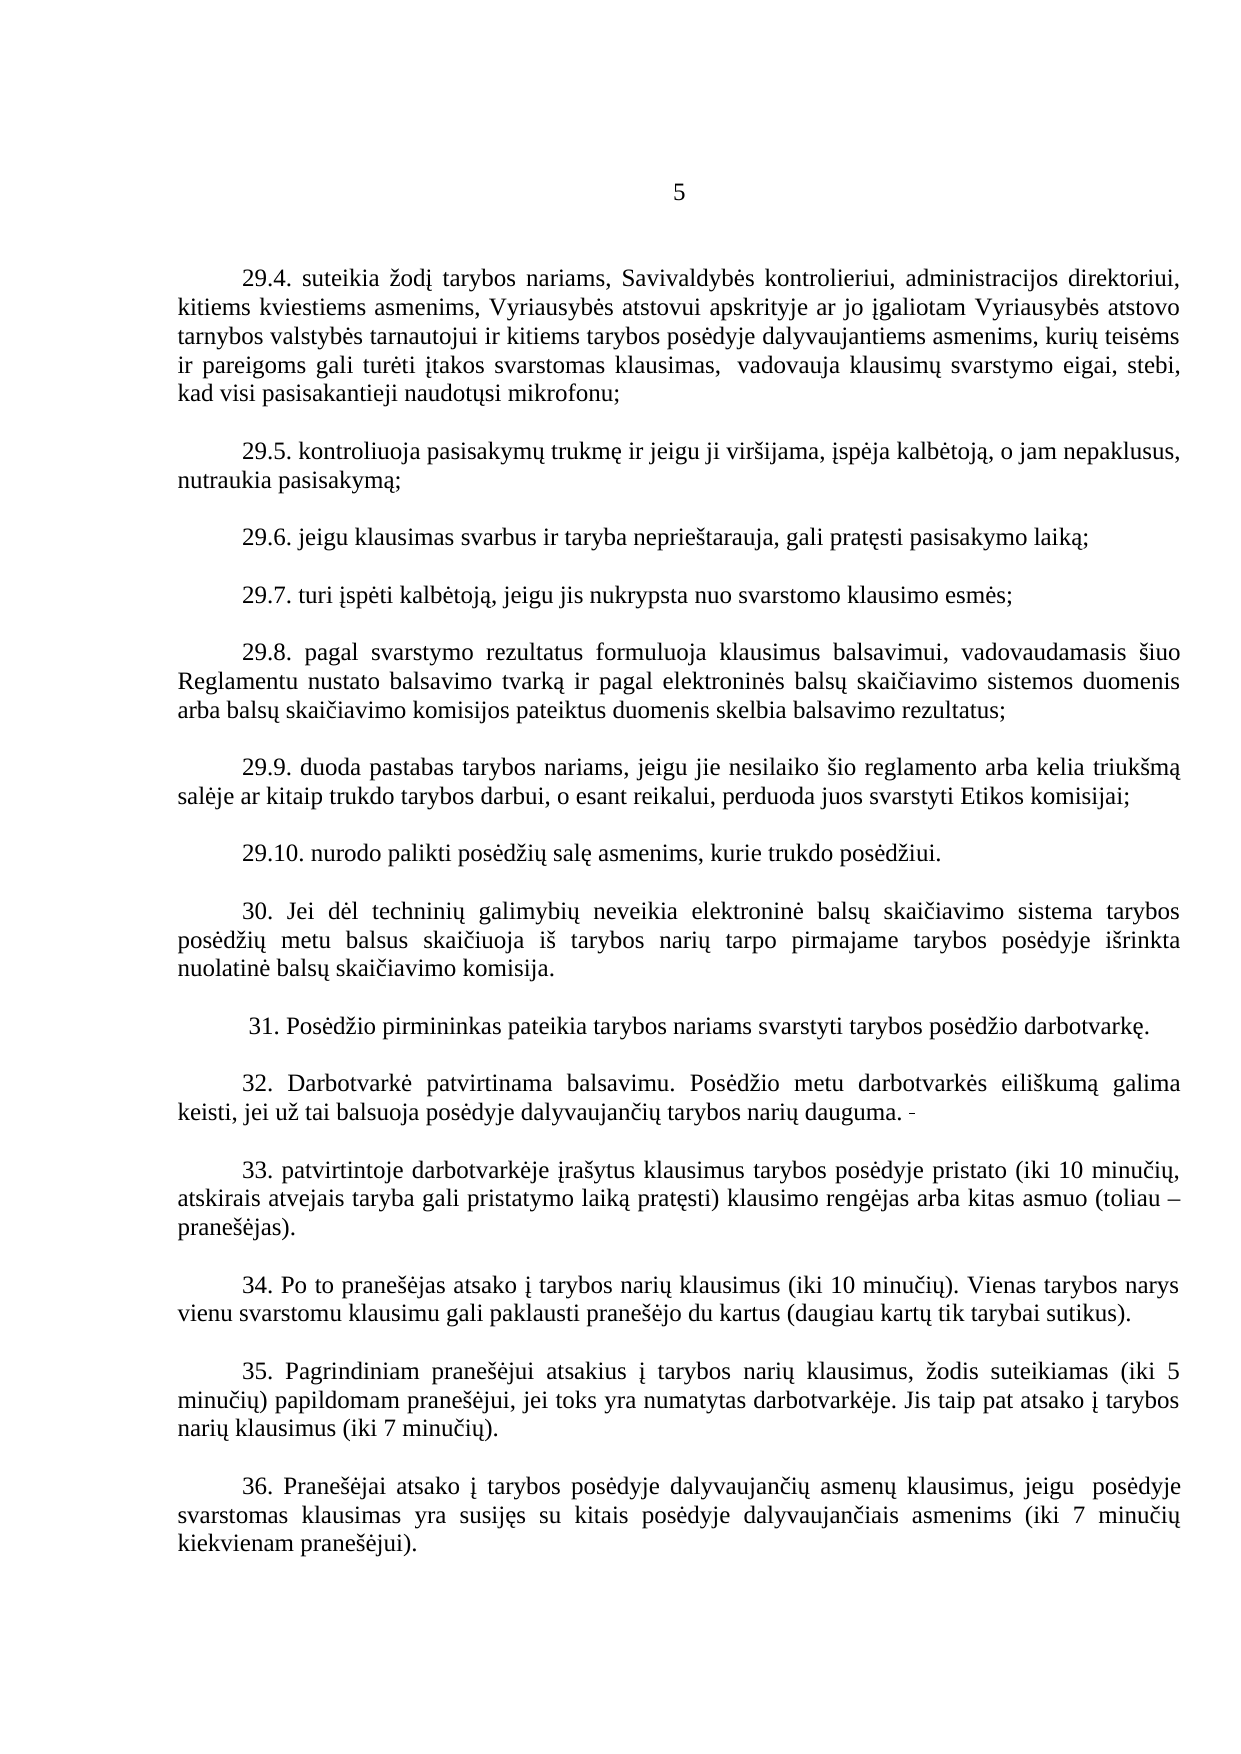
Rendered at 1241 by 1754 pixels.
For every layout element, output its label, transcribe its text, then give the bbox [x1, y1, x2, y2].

text 32. Darbotvarkė patvirtinama balsavimu. Posėdžio metu darbotvarkės eiliškumą galima keisti, jei už tai balsuoja posėdyje dalyvaujančių tarybos narių dauguma. [177, 1068, 1181, 1126]
text 29.4. suteikia žodį tarybos nariams, Savivaldybės kontrolieriui, administracijos direktoriui, kitiems kviestiems asmenims, Vyriausybės atstovui apskrityje ar jo įgaliotam Vyriausybės atstovo tarnybos valstybės tarnautojui ir kitiems tarybos posėdyje dalyvaujantiems asmenims, kurių teisėms ir pareigoms gali turėti įtakos svarstomas klausimas, vadovauja klausimų svarstymo eigai, stebi, kad visi pasisakantieji naudotųsi mikrofonu; [177, 263, 1181, 407]
text 35. Pagrindiniam pranešėjui atsakius į tarybos narių klausimus, žodis suteikiamas (iki 5 minučių) papildomam pranešėjui, jei toks yra numatytas darbotvarkėje. Jis taip pat atsako į tarybos narių klausimus (iki 7 minučių). [177, 1356, 1181, 1442]
text 29.8. pagal svarstymo rezultatus formuluoja klausimus balsavimui, vadovaudamasis šiuo Reglamentu nustato balsavimo tvarką ir pagal elektroninės balsų skaičiavimo sistemos duomenis arba balsų skaičiavimo komisijos pateiktus duomenis skelbia balsavimo rezultatus; [177, 637, 1181, 723]
text 29.9. duoda pastabas tarybos nariams, jeigu jie nesilaiko šio reglamento arba kelia triukšmą salėje ar kitaip trukdo tarybos darbui, o esant reikalui, perduoda juos svarstyti Etikos komisijai; [177, 752, 1181, 810]
text 36. Pranešėjai atsako į tarybos posėdyje dalyvaujančių asmenų klausimus, jeigu posėdyje svarstomas klausimas yra susijęs su kitais posėdyje dalyvaujančiais asmenims (iki 7 minučių kiekvienam pranešėjui). [177, 1471, 1181, 1557]
text 29.10. nurodo palikti posėdžių salę asmenims, kurie trukdo posėdžiui. [177, 838, 1181, 867]
text 29.5. kontroliuoja pasisakymų trukmę ir jeigu ji viršijama, įspėja kalbėtoją, o jam nepaklusus, nutraukia pasisakymą; [177, 436, 1181, 493]
text 29.6. jeigu klausimas svarbus ir taryba neprieštarauja, gali pratęsti pasisakymo laiką; [177, 522, 1181, 551]
text 33. patvirtintoje darbotvarkėje įrašytus klausimus tarybos posėdyje pristato (iki 10 minučių, atskirais atvejais taryba gali pristatymo laiką pratęsti) klausimo rengėjas arba kitas asmuo (toliau – pranešėjas). [177, 1155, 1181, 1241]
text 30. Jei dėl techninių galimybių neveikia elektroninė balsų skaičiavimo sistema tarybos posėdžių metu balsus skaičiuoja iš tarybos narių tarpo pirmajame tarybos posėdyje išrinkta nuolatinė balsų skaičiavimo komisija. [177, 896, 1181, 982]
text 29.7. turi įspėti kalbėtoją, jeigu jis nukrypsta nuo svarstomo klausimo esmės; [177, 580, 1181, 608]
text 31. Posėdžio pirmininkas pateikia tarybos nariams svarstyti tarybos posėdžio darbotvarkę. [177, 1011, 1181, 1040]
text 34. Po to pranešėjas atsako į tarybos narių klausimus (iki 10 minučių). Vienas tarybos narys vienu svarstomu klausimu gali paklausti pranešėjo du kartus (daugiau kartų tik tarybai sutikus). [177, 1270, 1181, 1327]
